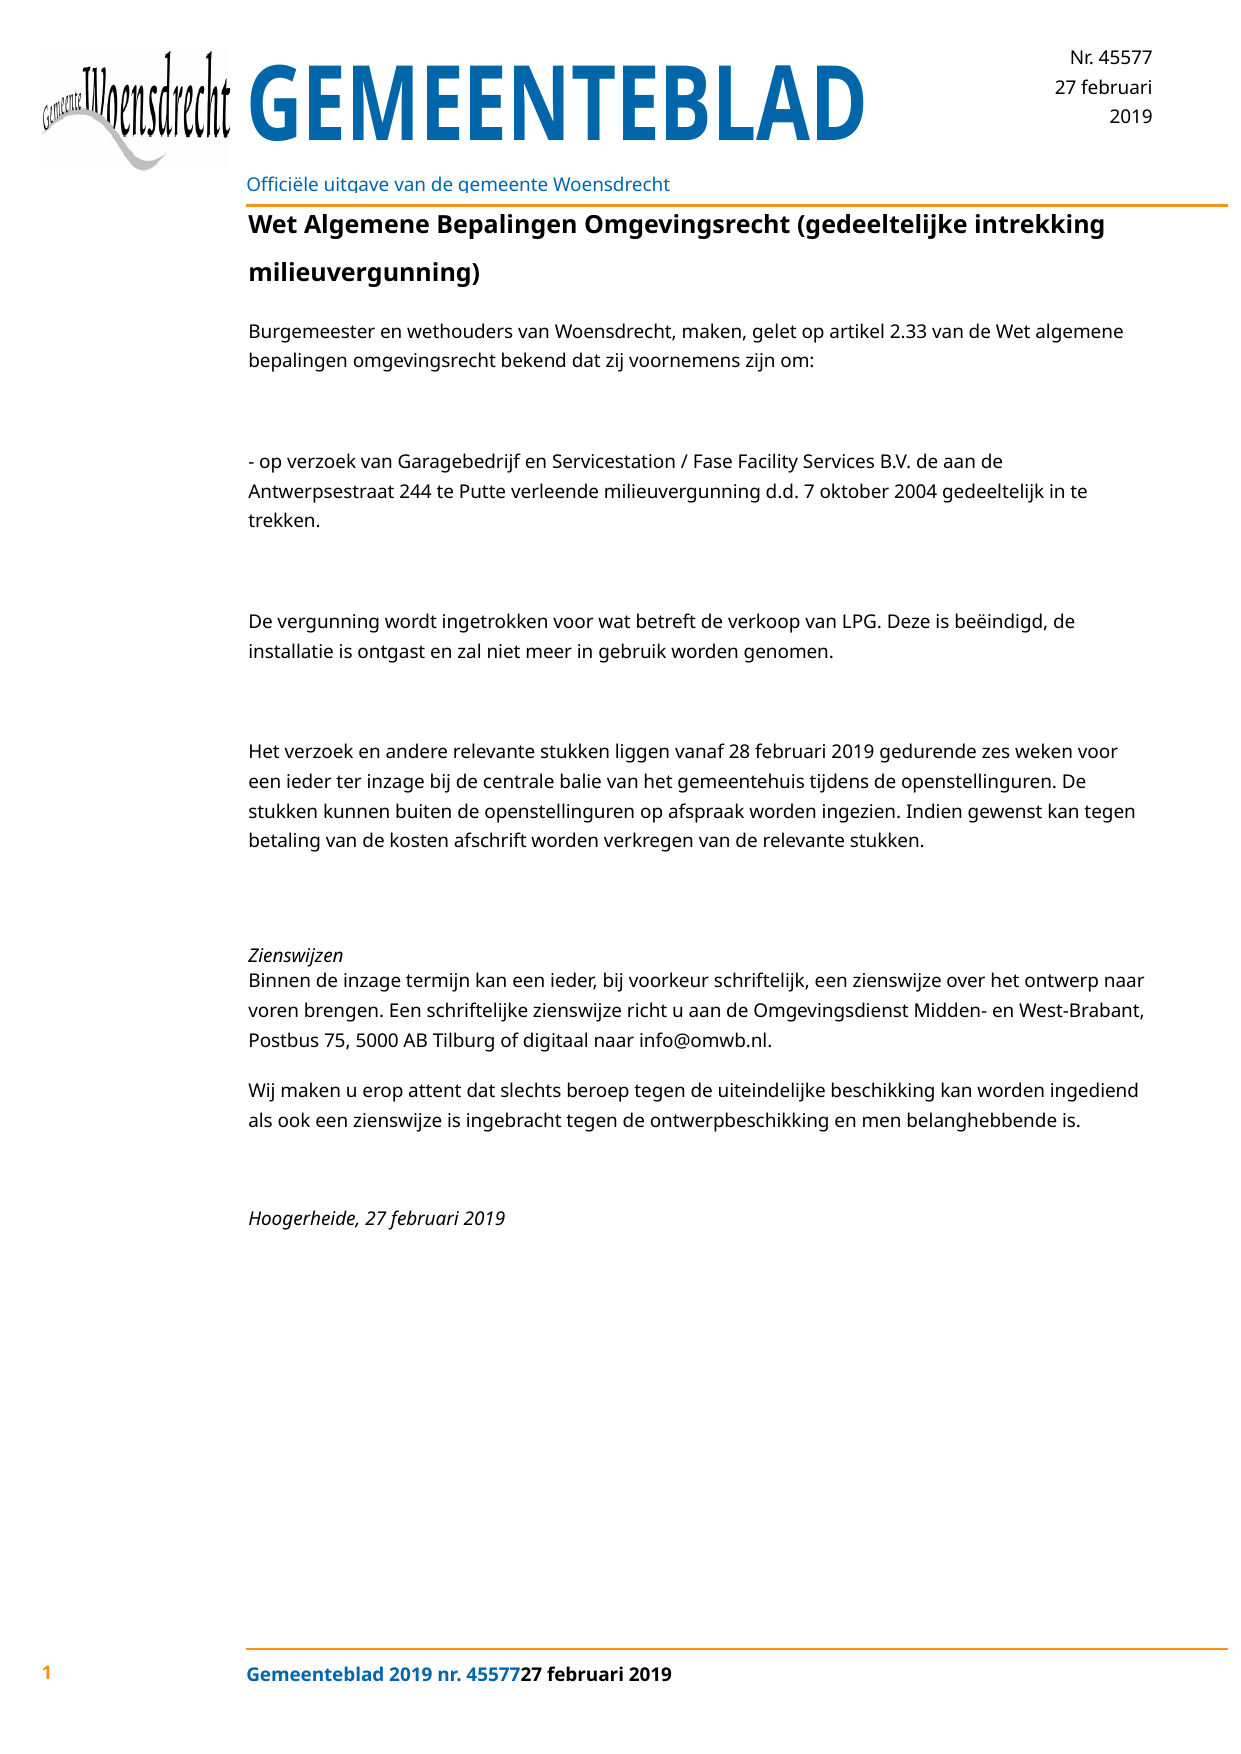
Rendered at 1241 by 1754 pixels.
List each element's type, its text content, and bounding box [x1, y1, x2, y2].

text De vergunning wordt ingetrokken voor wat betreft de verkoop van LPG. Deze is beëindigd, de installatie is ontgast en zal niet meer in gebruik worden genomen. [248, 608, 1152, 664]
text Zienswijzen [248, 942, 1152, 968]
text Hoogerheide, 27 februari 2019 [248, 1205, 1152, 1231]
text Binnen de inzage termijn kan een ieder, bij voorkeur schriftelijk, een zienswijze over het ontwerp naar voren brengen. Een schriftelijke zienswijze richt u aan de Omgevingsdienst Midden- en West-Brabant, Postbus 75, 5000 AB Tilburg of digitaal naar info@omwb.nl. [248, 968, 1152, 1052]
text Het verzoek en andere relevante stukken liggen vanaf 28 februari 2019 gedurende zes weken voor een ieder ter inzage bij de centrale balie van het gemeentehuis tijdens de openstellinguren. De stukken kunnen buiten de openstellinguren op afspraak worden ingezien. Indien gewenst kan tegen betaling van de kosten afschrift worden verkregen van de relevante stukken. [248, 739, 1152, 853]
text - op verzoek van Garagebedrijf en Servicestation / Fase Facility Services B.V. de aan de Antwerpsestraat 244 te Putte verleende milieuvergunning d.d. 7 oktober 2004 gedeeltelijk in te trekken. [248, 448, 1152, 533]
text Burgemeester en wethouders van Woensdrecht, maken, gelet op artikel 2.33 van de Wet algemene bepalingen omgevingsrecht bekend dat zij voornemens zijn om: [248, 318, 1152, 373]
picture [41, 47, 231, 172]
text Wij maken u erop attent dat slechts beroep tegen de uiteindelijke beschikking kan worden ingediend als ook een zienswijze is ingebracht tegen de ontwerpbeschikking en men belanghebbende is. [248, 1077, 1152, 1132]
text Wet Algemene Bepalingen Omgevingsrecht (gedeeltelijke intrekking milieuvergunning) [248, 207, 1152, 288]
